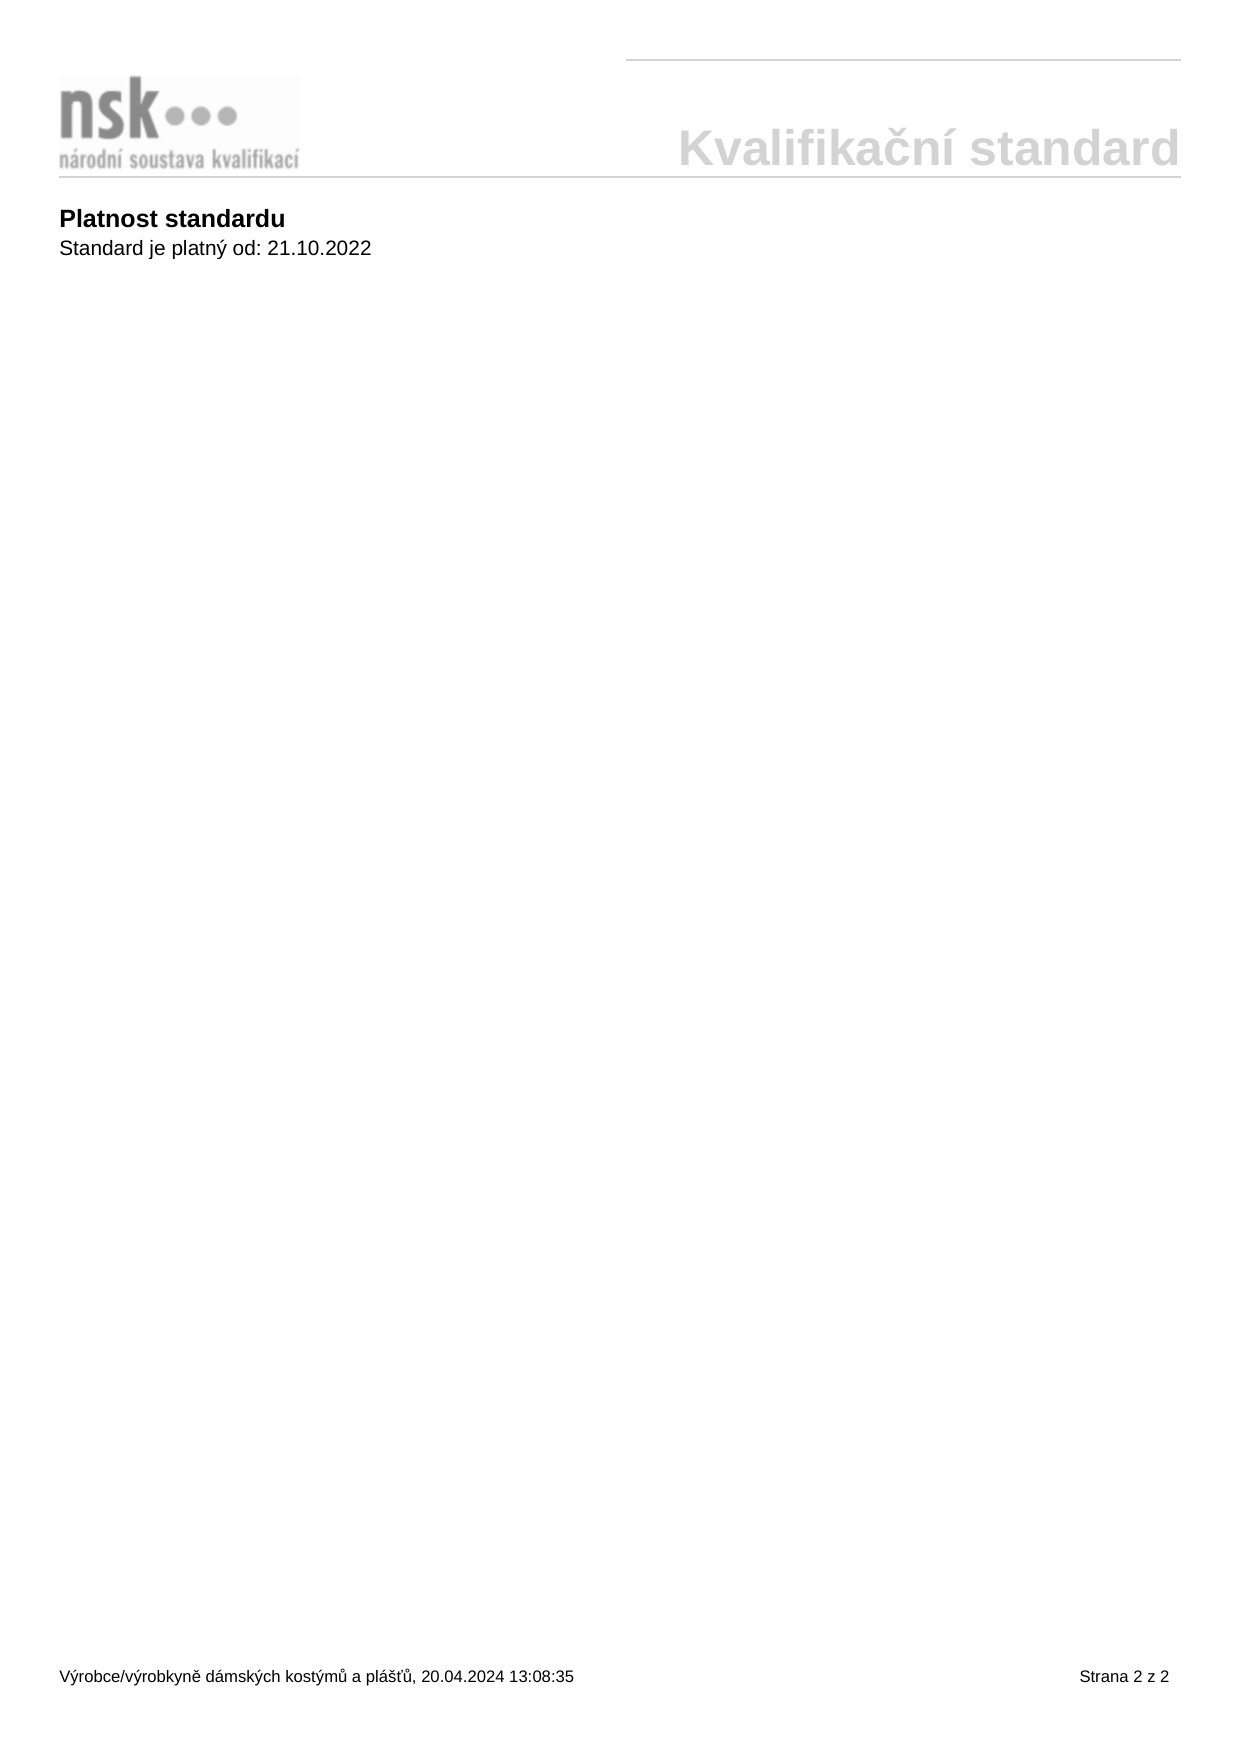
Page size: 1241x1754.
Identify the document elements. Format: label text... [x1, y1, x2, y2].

table_cell Strana 2 z 2 [862, 1658, 1169, 1694]
table_cell [59, 859, 483, 1159]
table_cell [484, 559, 620, 859]
table_cell [626, 859, 862, 1159]
table_cell [1093, 859, 1169, 1159]
table_cell [1169, 194, 1181, 200]
table_cell Kvalifikační standard [626, 61, 1181, 176]
table_cell [1093, 1409, 1169, 1658]
table_cell [59, 559, 483, 859]
table_cell [59, 178, 1181, 194]
table_cell [862, 859, 1093, 1159]
table_cell [1093, 259, 1169, 559]
table_cell Platnost standardu [59, 200, 1181, 236]
table_cell [621, 59, 626, 170]
table_cell [59, 194, 483, 200]
table_cell [620, 1159, 626, 1409]
table_cell [59, 1409, 483, 1658]
table_cell [1169, 859, 1181, 1159]
table_cell [484, 259, 620, 559]
table_cell [862, 259, 1093, 559]
table_cell [484, 194, 620, 200]
table_cell [1169, 1159, 1181, 1409]
table_cell [620, 859, 626, 1159]
table_cell [1093, 1159, 1169, 1409]
table_cell [862, 1159, 1093, 1409]
table_cell [59, 259, 483, 559]
table_cell [484, 1159, 620, 1409]
table_cell [626, 259, 862, 559]
table_cell [1093, 559, 1169, 859]
table_cell [626, 559, 862, 859]
table_cell [484, 1409, 620, 1658]
table_cell [1169, 1658, 1181, 1694]
table_cell [862, 1409, 1093, 1658]
table_cell [620, 259, 626, 559]
table_cell [862, 194, 1093, 200]
table_cell Výrobce/výrobkyně dámských kostýmů a plášťů, 20.04.2024 13:08:35 [59, 1658, 862, 1694]
table_cell [59, 1159, 483, 1409]
table_cell [626, 1409, 862, 1658]
table_cell [1169, 1409, 1181, 1658]
table_cell [1093, 194, 1169, 200]
table_cell [626, 1159, 862, 1409]
picture [58, 59, 621, 171]
table_cell [1169, 559, 1181, 859]
table_cell [1169, 259, 1181, 559]
table_cell [626, 194, 862, 200]
table_cell [620, 559, 626, 859]
table_cell [620, 1409, 626, 1658]
table_cell [862, 559, 1093, 859]
table_cell [59, 171, 483, 176]
table_cell [484, 859, 620, 1159]
table_cell Standard je platný od: 21.10.2022 [59, 236, 1181, 259]
table_cell [484, 171, 620, 176]
